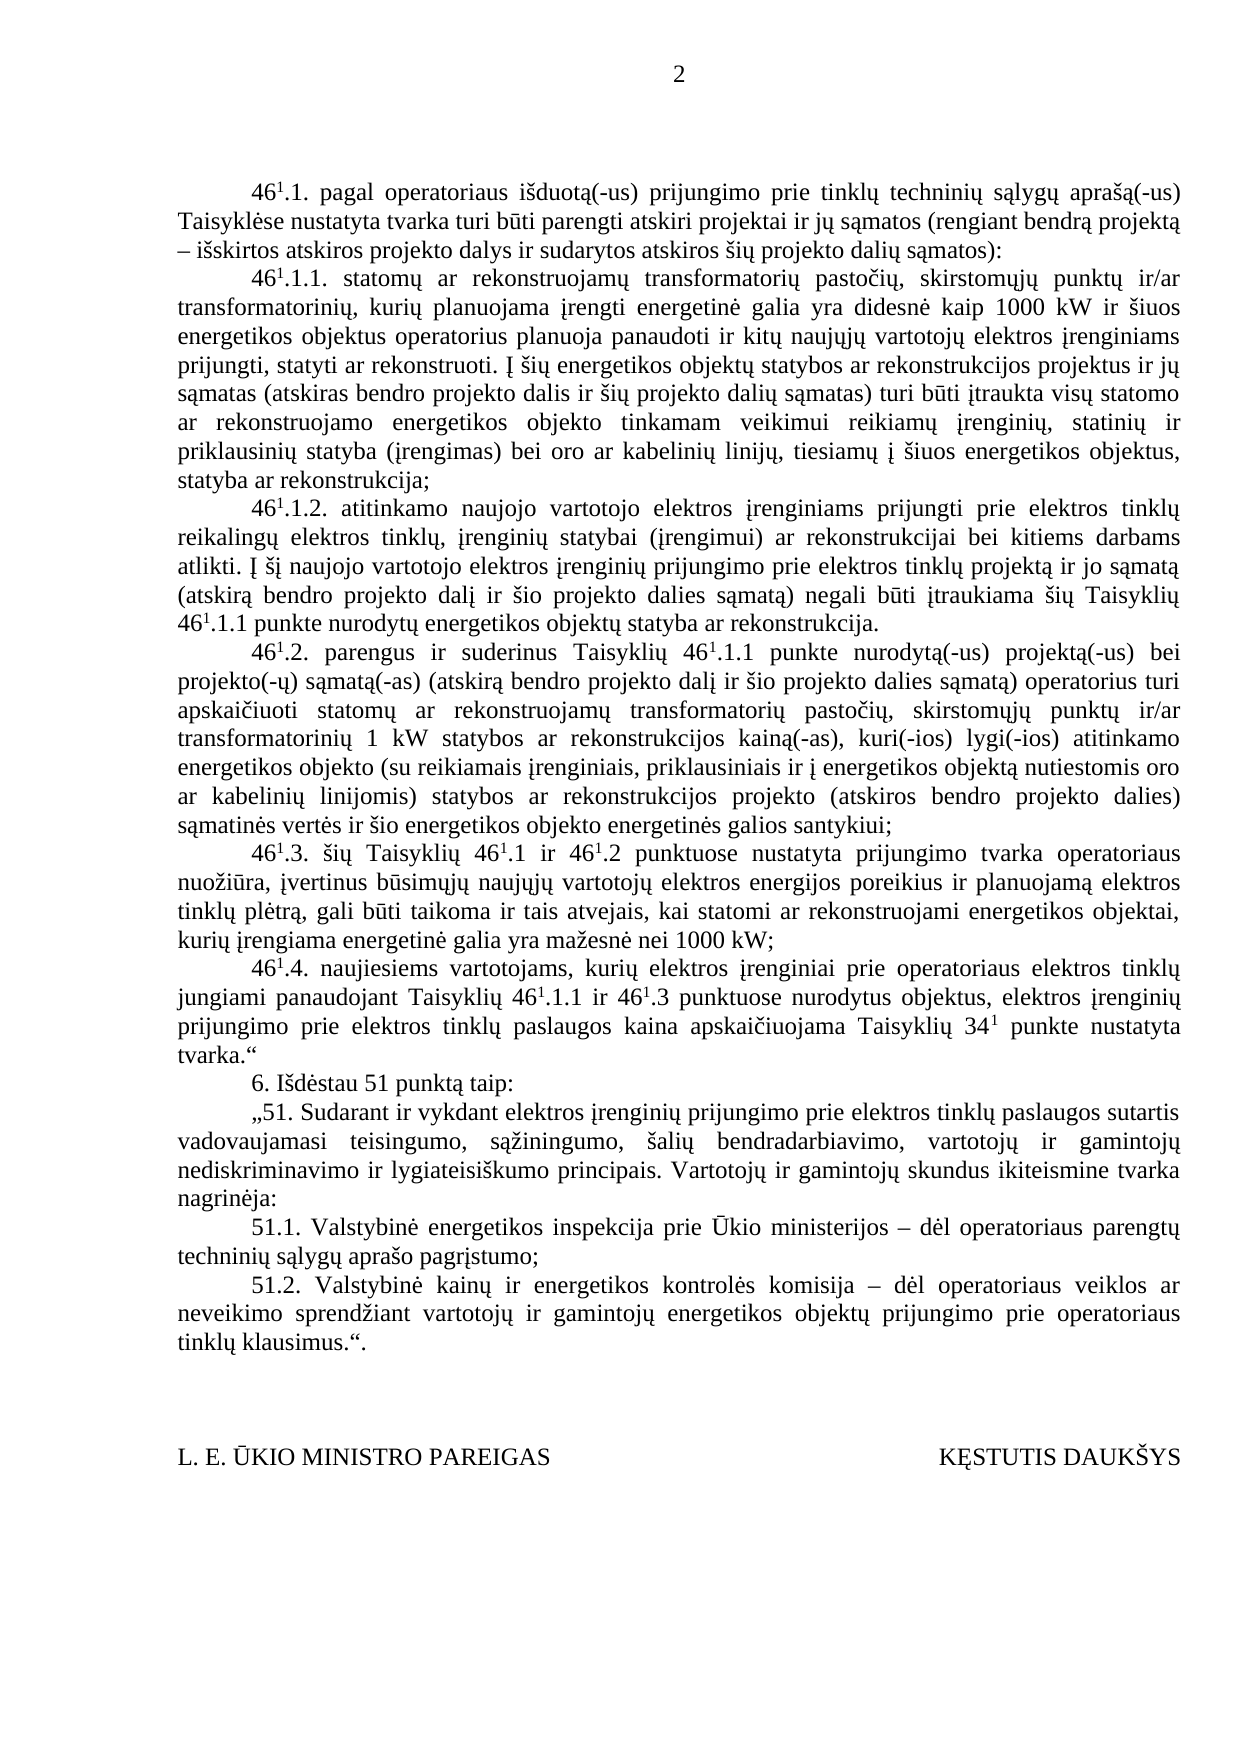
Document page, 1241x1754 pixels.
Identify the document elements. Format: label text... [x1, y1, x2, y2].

text 6. Išdėstau 51 punktą taip: [177, 1068, 1181, 1097]
text 461.1.2. atitinkamo naujojo vartotojo elektros įrenginiams prijungti prie elektros tinklų reikalingų elektros tinklų, įrenginių statybai (įrengimui) ar rekonstrukcijai bei kitiems darbams atlikti. Į šį naujojo vartotojo elektros įrenginių prijungimo prie elektros tinklų projektą ir jo sąmatą (atskirą bendro projekto dalį ir šio projekto dalies sąmatą) negali būti įtraukiama šių Taisyklių 461.1.1 punkte nurodytų energetikos objektų statyba ar rekonstrukcija. [177, 493, 1181, 637]
text 51.1. Valstybinė energetikos inspekcija prie Ūkio ministerijos – dėl operatoriaus parengtų techninių sąlygų aprašo pagrįstumo; [177, 1212, 1181, 1270]
text 461.3. šių Taisyklių 461.1 ir 461.2 punktuose nustatyta prijungimo tvarka operatoriaus nuožiūra, įvertinus būsimųjų naujųjų vartotojų elektros energijos poreikius ir planuojamą elektros tinklų plėtrą, gali būti taikoma ir tais atvejais, kai statomi ar rekonstruojami energetikos objektai, kurių įrengiama energetinė galia yra mažesnė nei 1000 kW; [177, 838, 1181, 953]
text 461.1. pagal operatoriaus išduotą(-us) prijungimo prie tinklų techninių sąlygų aprašą(-us) Taisyklėse nustatyta tvarka turi būti parengti atskiri projektai ir jų sąmatos (rengiant bendrą projektą – išskirtos atskiros projekto dalys ir sudarytos atskiros šių projekto dalių sąmatos): [177, 177, 1181, 263]
text „51. Sudarant ir vykdant elektros įrenginių prijungimo prie elektros tinklų paslaugos sutartis vadovaujamasi teisingumo, sąžiningumo, šalių bendradarbiavimo, vartotojų ir gamintojų nediskriminavimo ir lygiateisiškumo principais. Vartotojų ir gamintojų skundus ikiteismine tvarka nagrinėja: [177, 1097, 1181, 1212]
text 461.4. naujiesiems vartotojams, kurių elektros įrenginiai prie operatoriaus elektros tinklų jungiami panaudojant Taisyklių 461.1.1 ir 461.3 punktuose nurodytus objektus, elektros įrenginių prijungimo prie elektros tinklų paslaugos kaina apskaičiuojama Taisyklių 341 punkte nustatyta tvarka.“ [177, 953, 1181, 1068]
text 461.1.1. statomų ar rekonstruojamų transformatorių pastočių, skirstomųjų punktų ir/ar transformatorinių, kurių planuojama įrengti energetinė galia yra didesnė kaip 1000 kW ir šiuos energetikos objektus operatorius planuoja panaudoti ir kitų naujųjų vartotojų elektros įrenginiams prijungti, statyti ar rekonstruoti. Į šių energetikos objektų statybos ar rekonstrukcijos projektus ir jų sąmatas (atskiras bendro projekto dalis ir šių projekto dalių sąmatas) turi būti įtraukta visų statomo ar rekonstruojamo energetikos objekto tinkamam veikimui reikiamų įrenginių, statinių ir priklausinių statyba (įrengimas) bei oro ar kabelinių linijų, tiesiamų į šiuos energetikos objektus, statyba ar rekonstrukcija; [177, 263, 1181, 493]
text 51.2. Valstybinė kainų ir energetikos kontrolės komisija – dėl operatoriaus veiklos ar neveikimo sprendžiant vartotojų ir gamintojų energetikos objektų prijungimo prie operatoriaus tinklų klausimus.“. [177, 1270, 1181, 1356]
text L. E. ŪKIO MINISTRO PAREIGAS KĘSTUTIS DAUKŠYS [177, 1442, 1181, 1471]
text 461.2. parengus ir suderinus Taisyklių 461.1.1 punkte nurodytą(-us) projektą(-us) bei projekto(-ų) sąmatą(-as) (atskirą bendro projekto dalį ir šio projekto dalies sąmatą) operatorius turi apskaičiuoti statomų ar rekonstruojamų transformatorių pastočių, skirstomųjų punktų ir/ar transformatorinių 1 kW statybos ar rekonstrukcijos kainą(-as), kuri(-ios) lygi(-ios) atitinkamo energetikos objekto (su reikiamais įrenginiais, priklausiniais ir į energetikos objektą nutiestomis oro ar kabelinių linijomis) statybos ar rekonstrukcijos projekto (atskiros bendro projekto dalies) sąmatinės vertės ir šio energetikos objekto energetinės galios santykiui; [177, 637, 1181, 838]
